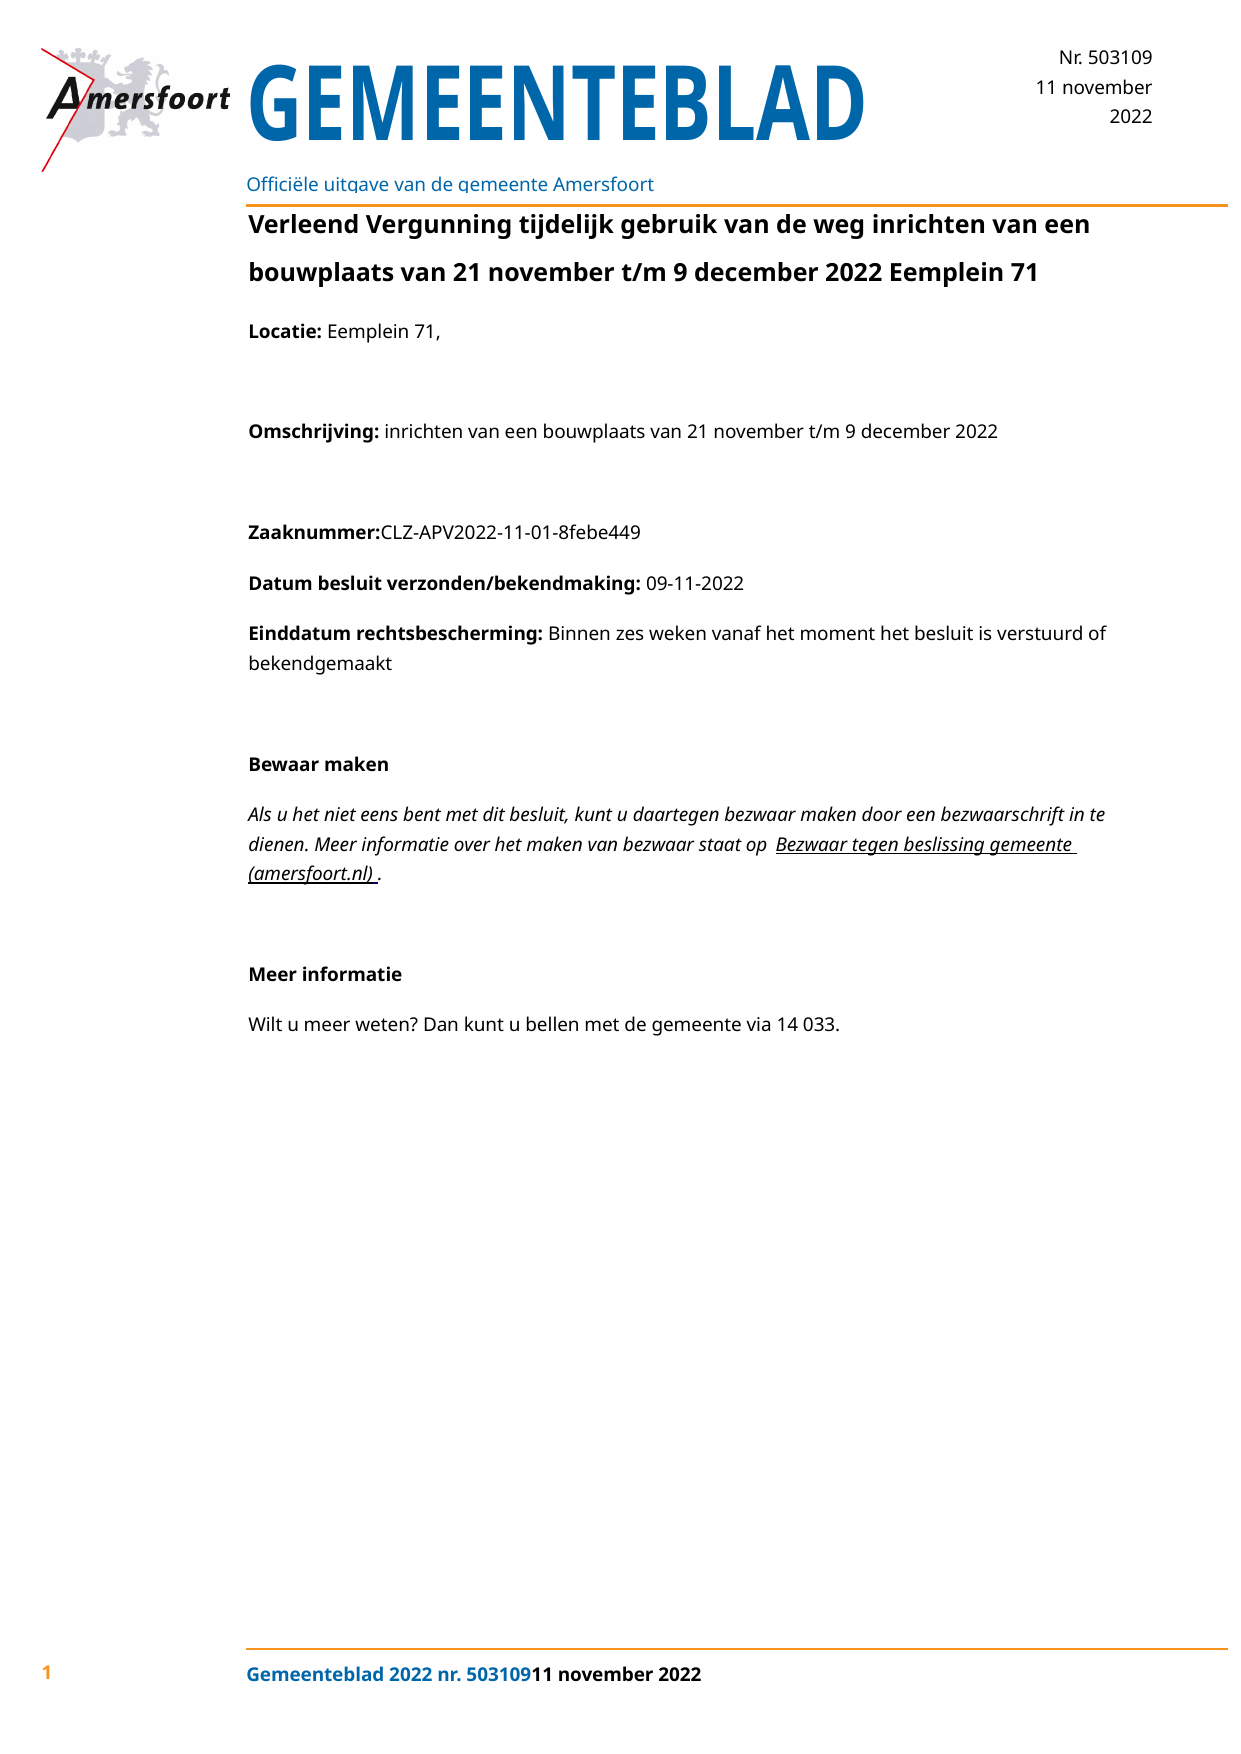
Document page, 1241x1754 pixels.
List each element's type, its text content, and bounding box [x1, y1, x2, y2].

text Locatie: Eemplein 71, [248, 318, 1152, 344]
picture [41, 47, 231, 172]
text Einddatum rechtsbescherming: Binnen zes weken vanaf het moment het besluit is verstuurd of bekendgemaakt [248, 620, 1152, 676]
text Bewaar maken [248, 751, 1152, 777]
text Omschrijving: inrichten van een bouwplaats van 21 november t/m 9 december 2022 [248, 419, 1152, 444]
text Als u het niet eens bent met dit besluit, kunt u daartegen bezwaar maken door een bezwaarschrift in te dienen. Meer informatie over het maken van bezwaar staat op Bezwaar tegen beslissing gemeente (amersfoort.nl) . [248, 801, 1152, 886]
text Meer informatie [248, 961, 1152, 987]
text Zaaknummer:CLZ-APV2022-11-01-8febe449 [248, 519, 1152, 545]
text Verleend Vergunning tijdelijk gebruik van de weg inrichten van een bouwplaats van 21 november t/m 9 december 2022 Eemplein 71 [248, 207, 1152, 288]
text Datum besluit verzonden/bekendmaking: 09-11-2022 [248, 570, 1152, 596]
text Wilt u meer weten? Dan kunt u bellen met de gemeente via 14 033. [248, 1012, 1152, 1037]
